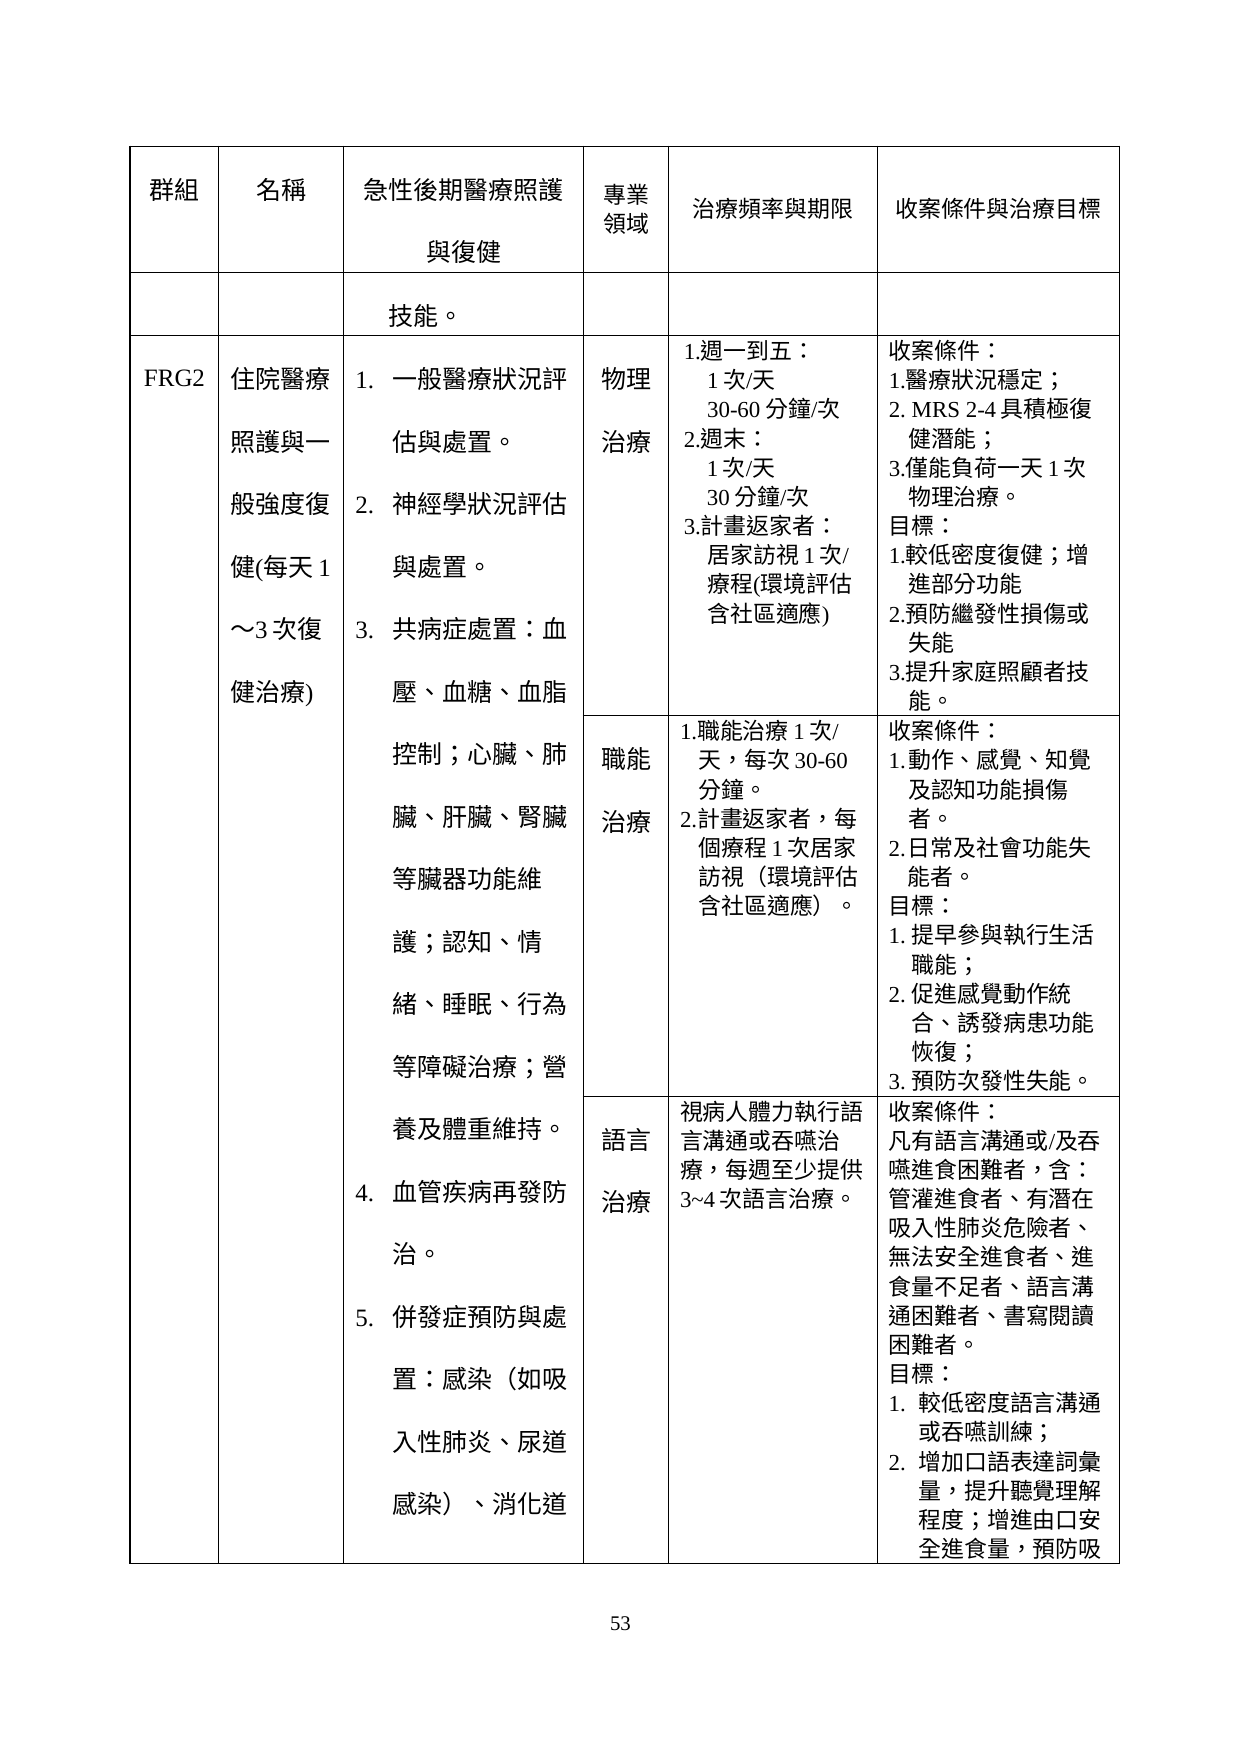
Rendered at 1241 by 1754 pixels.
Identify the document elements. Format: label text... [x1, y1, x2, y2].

table_cell [219, 863, 343, 1096]
table_cell [584, 273, 668, 335]
table_cell [131, 1096, 218, 1563]
table_cell 住院醫療照護與一般強度復健(每天1～3次復健治療) [219, 336, 343, 715]
table_cell 1.職能治療1次/天，每次30-60分鐘。 2.計畫返家者，每個療程1次居家訪視（環境評估含社區適應）。 [669, 716, 877, 1096]
table_cell FRG2 [131, 336, 218, 715]
table_header 急性後期醫療照護與復健 [344, 147, 583, 272]
table_cell [219, 1096, 343, 1563]
table_cell [878, 273, 1119, 335]
table_cell 收案條件： 凡有語言溝通或/及吞嚥進食困難者，含：管灌進食者、有潛在吸入性肺炎危險者、無法安全進食者、進食量不足者、語言溝通困難者、書寫閱讀困難者。 目標： 較低密度語言溝通或吞嚥訓練； 增加口語表達詞彙量，提升聽覺理解程度；增進由口安全進食量，預防吸入性肺炎產生； 提升家庭照顧者安全餵食與溝通互動技能。 [878, 1097, 1119, 1563]
table_header 治療頻率與期限 [669, 147, 877, 272]
table_cell 語言 治療 [584, 1097, 668, 1563]
table_cell 一般醫療狀況評估與處置。 神經學狀況評估與處置。 共病症處置：血壓、血糖、血脂控制；心臟、肺臟、肝臟、腎臟等臟器功能維護；認知、情緒、睡眠、行為等障礙治療；營養及體重維持。 血管疾病再發防治。 併發症預防與處置：感染（如吸入性肺炎、尿道感染）、消化道出血、壓瘡、失禁、疼痛、跌倒、癲癇等。 高密度復健計畫：代償或適應動作、感覺、知覺、語言或認知功能損傷，積極促進知覺-感覺-動作統合能力。 積極復健計畫與輔具提供：增進病患行動功能、日常生活功能與溝通功能，提升生活品質與重返社會能力。 預防繼發性損傷或失能。 提升家庭照顧者技能。 [344, 273, 583, 335]
table_cell [219, 715, 343, 863]
table_cell 收案條件： 動作、感覺、知覺及認知功能損傷者。 日常及社會功能失能者。 目標： 提早參與執行生活職能； 促進感覺動作統合、誘發病患功能恢復； 預防次發性失能。 [878, 716, 1119, 1096]
table_cell 收案條件： 1.醫療狀況穩定； 2. MRS 2-4具積極復健潛能； 3.僅能負荷一天1次物理治療。 目標： 1.較低密度復健；增進部分功能 2.預防繼發性損傷或失能 3.提升家庭照顧者技能。 [878, 336, 1119, 715]
table_header 群組 [131, 147, 218, 272]
table_cell 1.週一到五： 1次/天 30-60分鐘/次 2.週末： 1次/天 30分鐘/次 3.計畫返家者： 居家訪視1次/療程(環境評估含社區適應) [669, 336, 877, 715]
table_cell 職能 治療 [584, 716, 668, 1096]
table_cell [219, 273, 343, 335]
table_cell [669, 273, 877, 335]
table_cell 物理 治療 [584, 336, 668, 715]
table_header 名稱 [219, 147, 343, 272]
table_cell [131, 863, 218, 1096]
table_cell 視病人體力執行語言溝通或吞嚥治療，每週至少提供3~4次語言治療。 [669, 1097, 877, 1563]
table_header 收案條件與治療目標 [878, 147, 1119, 272]
table_cell [131, 273, 218, 335]
table_header 專業領域 [584, 147, 668, 272]
table_cell 一般醫療狀況評估與處置。 神經學狀況評估與處置。 共病症處置：血壓、血糖、血脂控制；心臟、肺臟、肝臟、腎臟等臟器功能維護；認知、情緒、睡眠、行為等障礙治療；營養及體重維持。 血管疾病再發防治。 併發症預防與處置：感染（如吸入性肺炎、尿道感染）、消化道 [344, 336, 583, 1563]
table_cell [131, 715, 218, 863]
